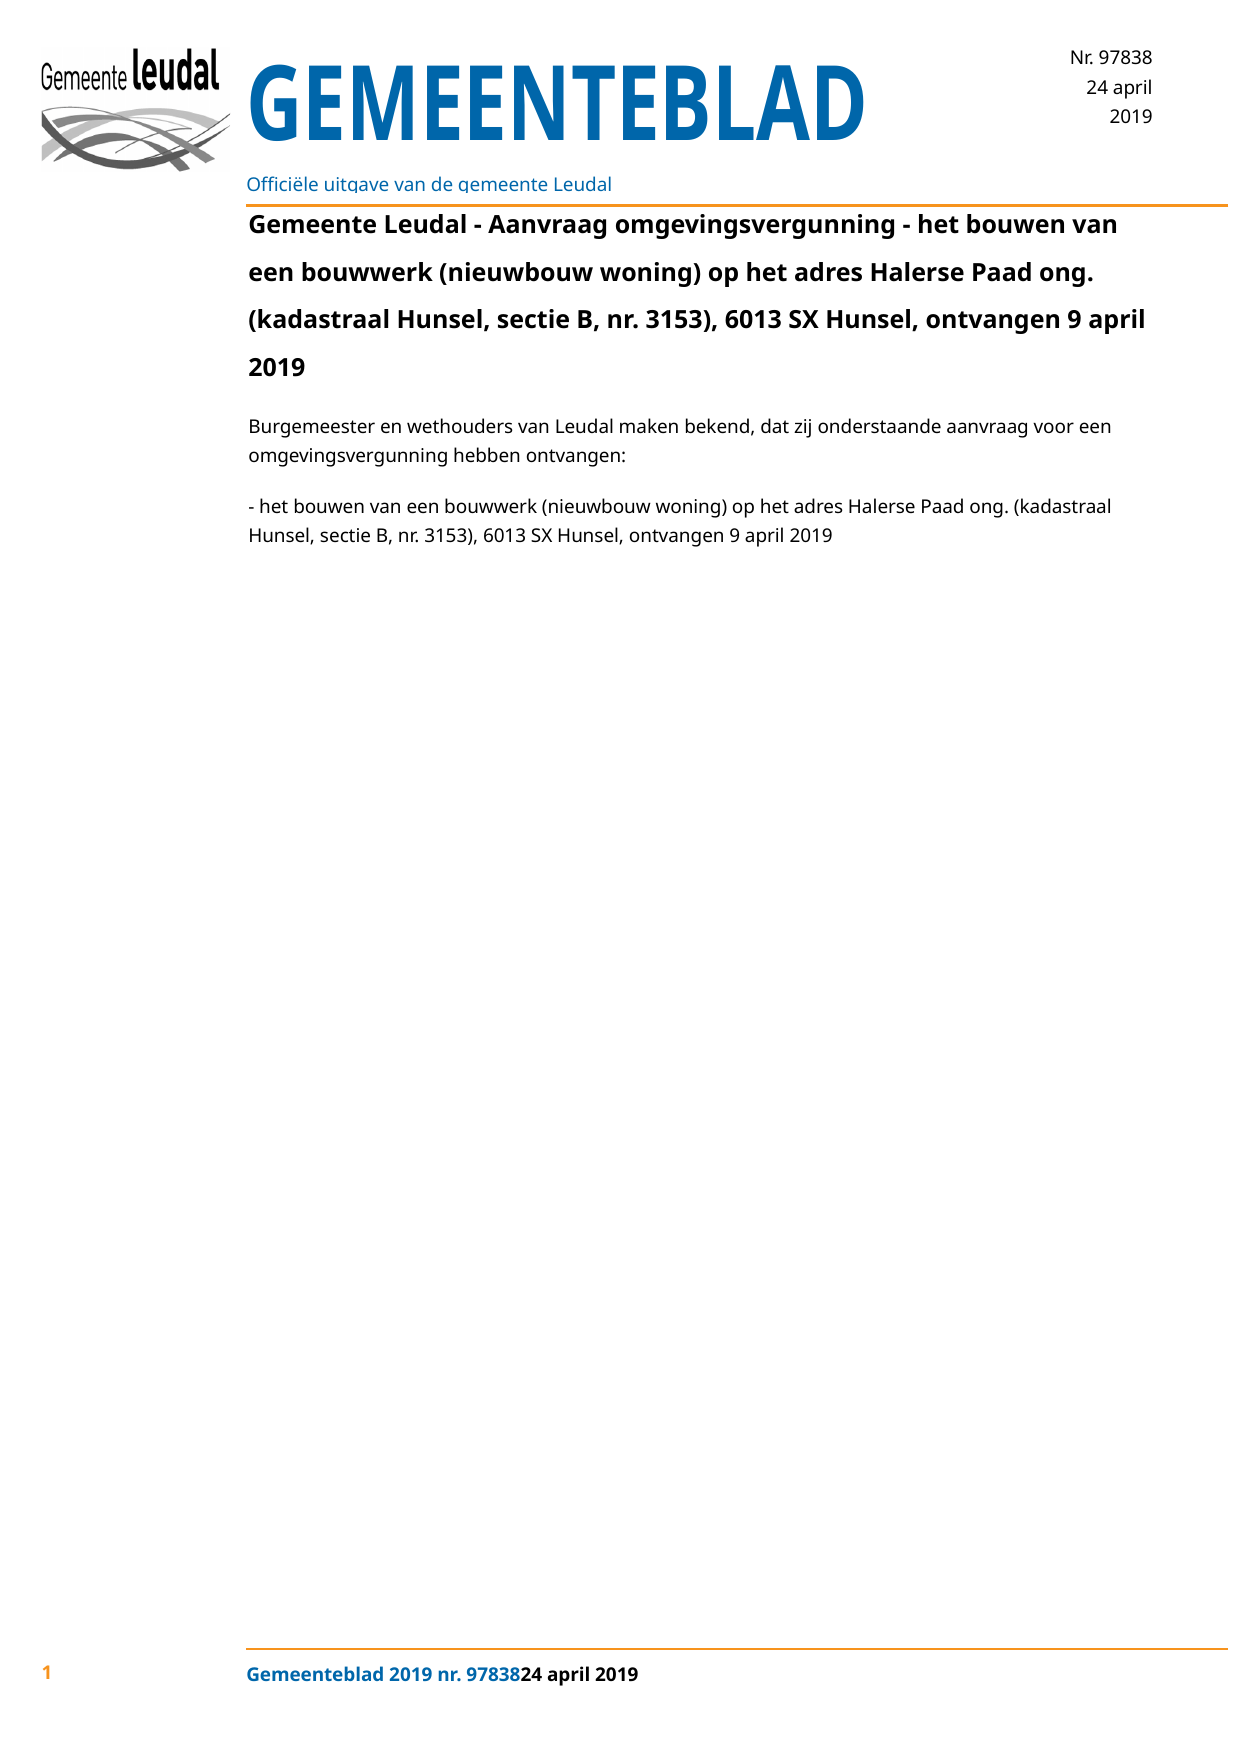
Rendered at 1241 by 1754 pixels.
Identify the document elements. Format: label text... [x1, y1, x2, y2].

picture [41, 47, 231, 172]
text Burgemeester en wethouders van Leudal maken bekend, dat zij onderstaande aanvraag voor een omgevingsvergunning hebben ontvangen: [248, 413, 1152, 468]
text - het bouwen van een bouwwerk (nieuwbouw woning) op het adres Halerse Paad ong. (kadastraal Hunsel, sectie B, nr. 3153), 6013 SX Hunsel, ontvangen 9 april 2019 [248, 493, 1152, 548]
text Gemeente Leudal - Aanvraag omgevingsvergunning - het bouwen van een bouwwerk (nieuwbouw woning) op het adres Halerse Paad ong. (kadastraal Hunsel, sectie B, nr. 3153), 6013 SX Hunsel, ontvangen 9 april 2019 [248, 207, 1152, 384]
